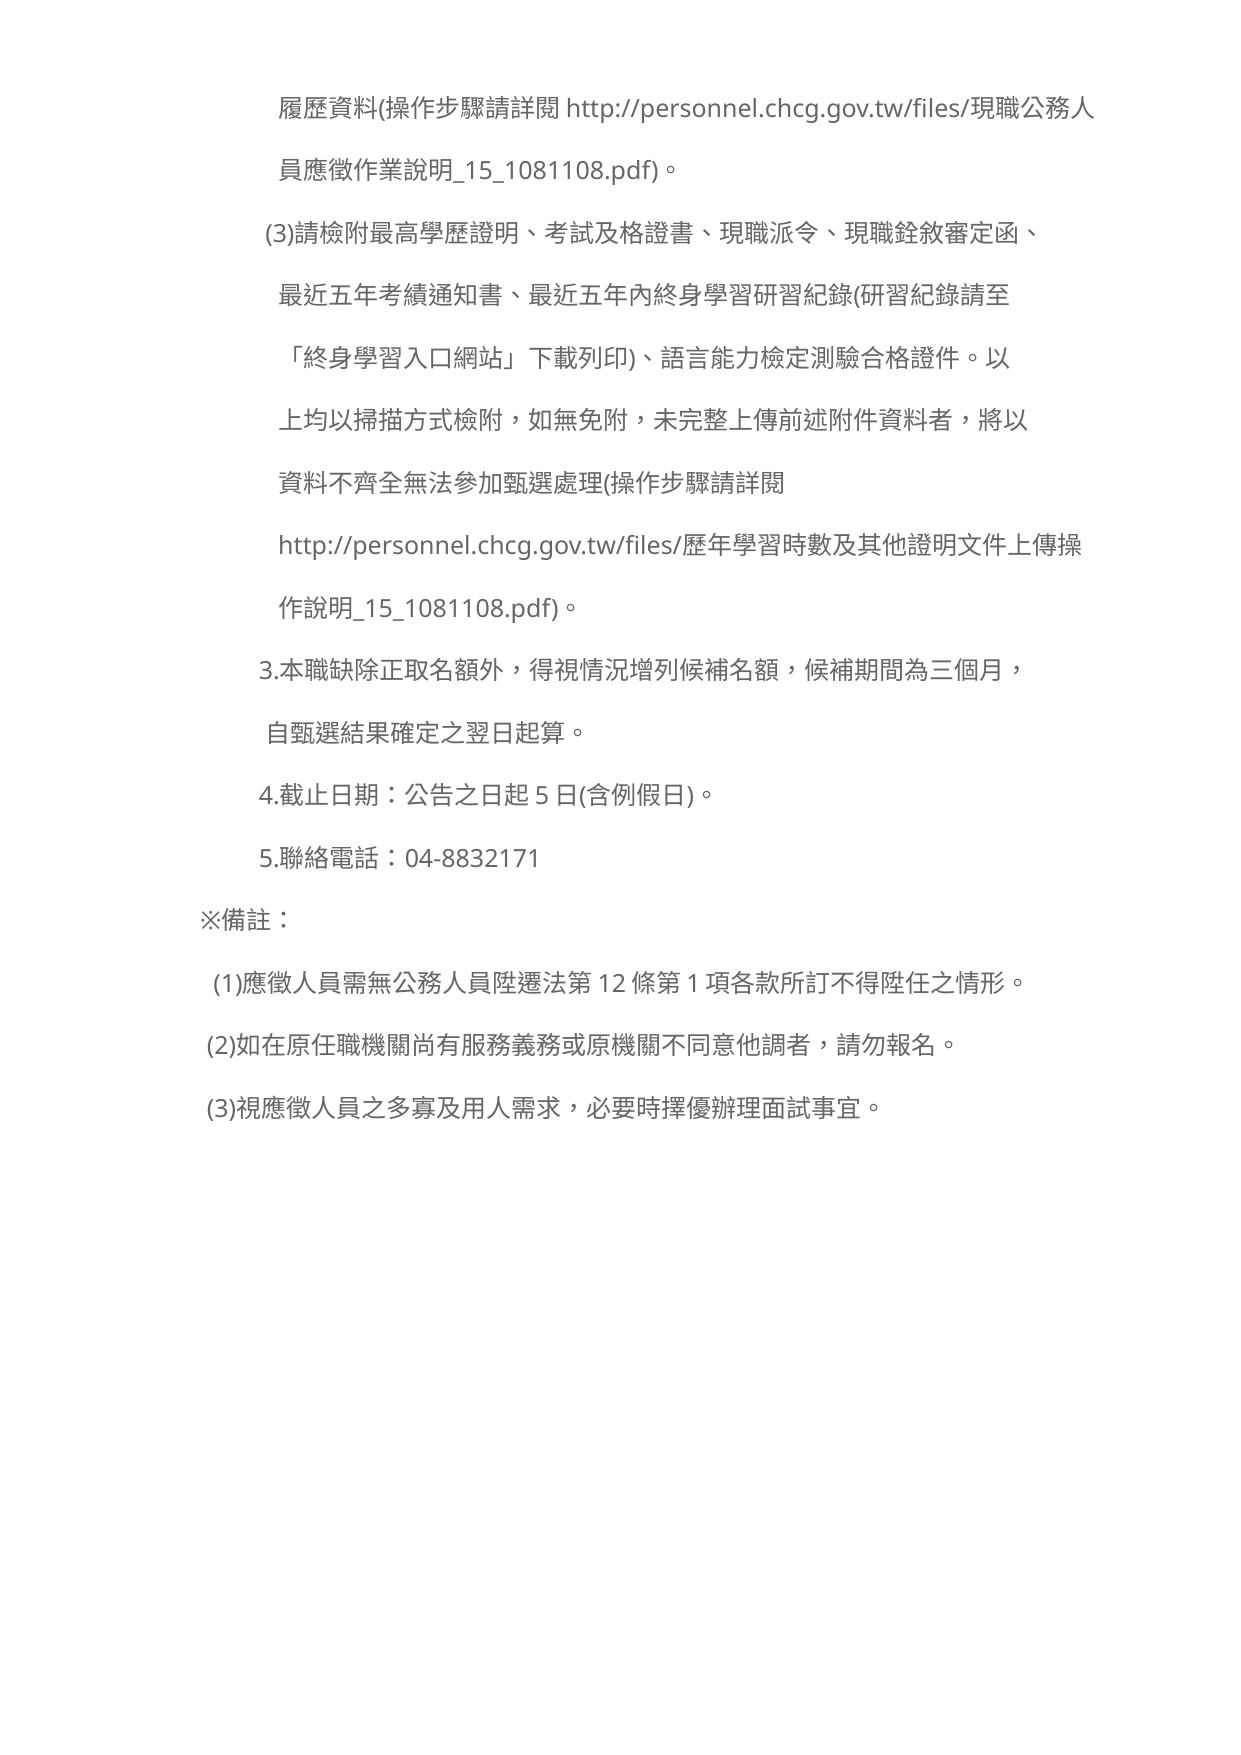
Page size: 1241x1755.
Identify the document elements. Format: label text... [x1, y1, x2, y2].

text http://personnel.chcg.gov.tw/files/歷年學習時數及其他證明文件上傳操 [187, 502, 1100, 564]
text 履歷資料(操作步驟請詳閱http://personnel.chcg.gov.tw/files/現職公務人 [187, 64, 1100, 127]
text 資料不齊全無法參加甄選處理(操作步驟請詳閱 [187, 439, 1100, 502]
text 員應徵作業說明_15_1081108.pdf)。 (3)請檢附最高學歷證明、考試及格證書、現職派令、現職銓敘審定函、 [187, 127, 1100, 252]
text 作說明_15_1081108.pdf)。 3.本職缺除正取名額外，得視情況增列候補名額，候補期間為三個月， [187, 564, 1100, 689]
text 最近五年考績通知書、最近五年內終身學習研習紀錄(研習紀錄請至 [187, 252, 1100, 314]
text 自甄選結果確定之翌日起算。 4.截止日期：公告之日起5日(含例假日)。 5.聯絡電話：04-8832171 ※備註： (1)應徵人員需無公務人員陞遷法第12條第1項各款所訂不得陞任之情形。 (2)如在原任職機關尚有服務義務或原機關不同意他調者，請勿報名。 (3)視應徵人員之多寡及用人需求，必要時擇優辦理面試事宜。 [187, 689, 1100, 1127]
text 上均以掃描方式檢附，如無免附，未完整上傳前述附件資料者，將以 [187, 377, 1100, 439]
text 「終身學習入口網站」下載列印)、語言能力檢定測驗合格證件。以 [187, 314, 1100, 377]
